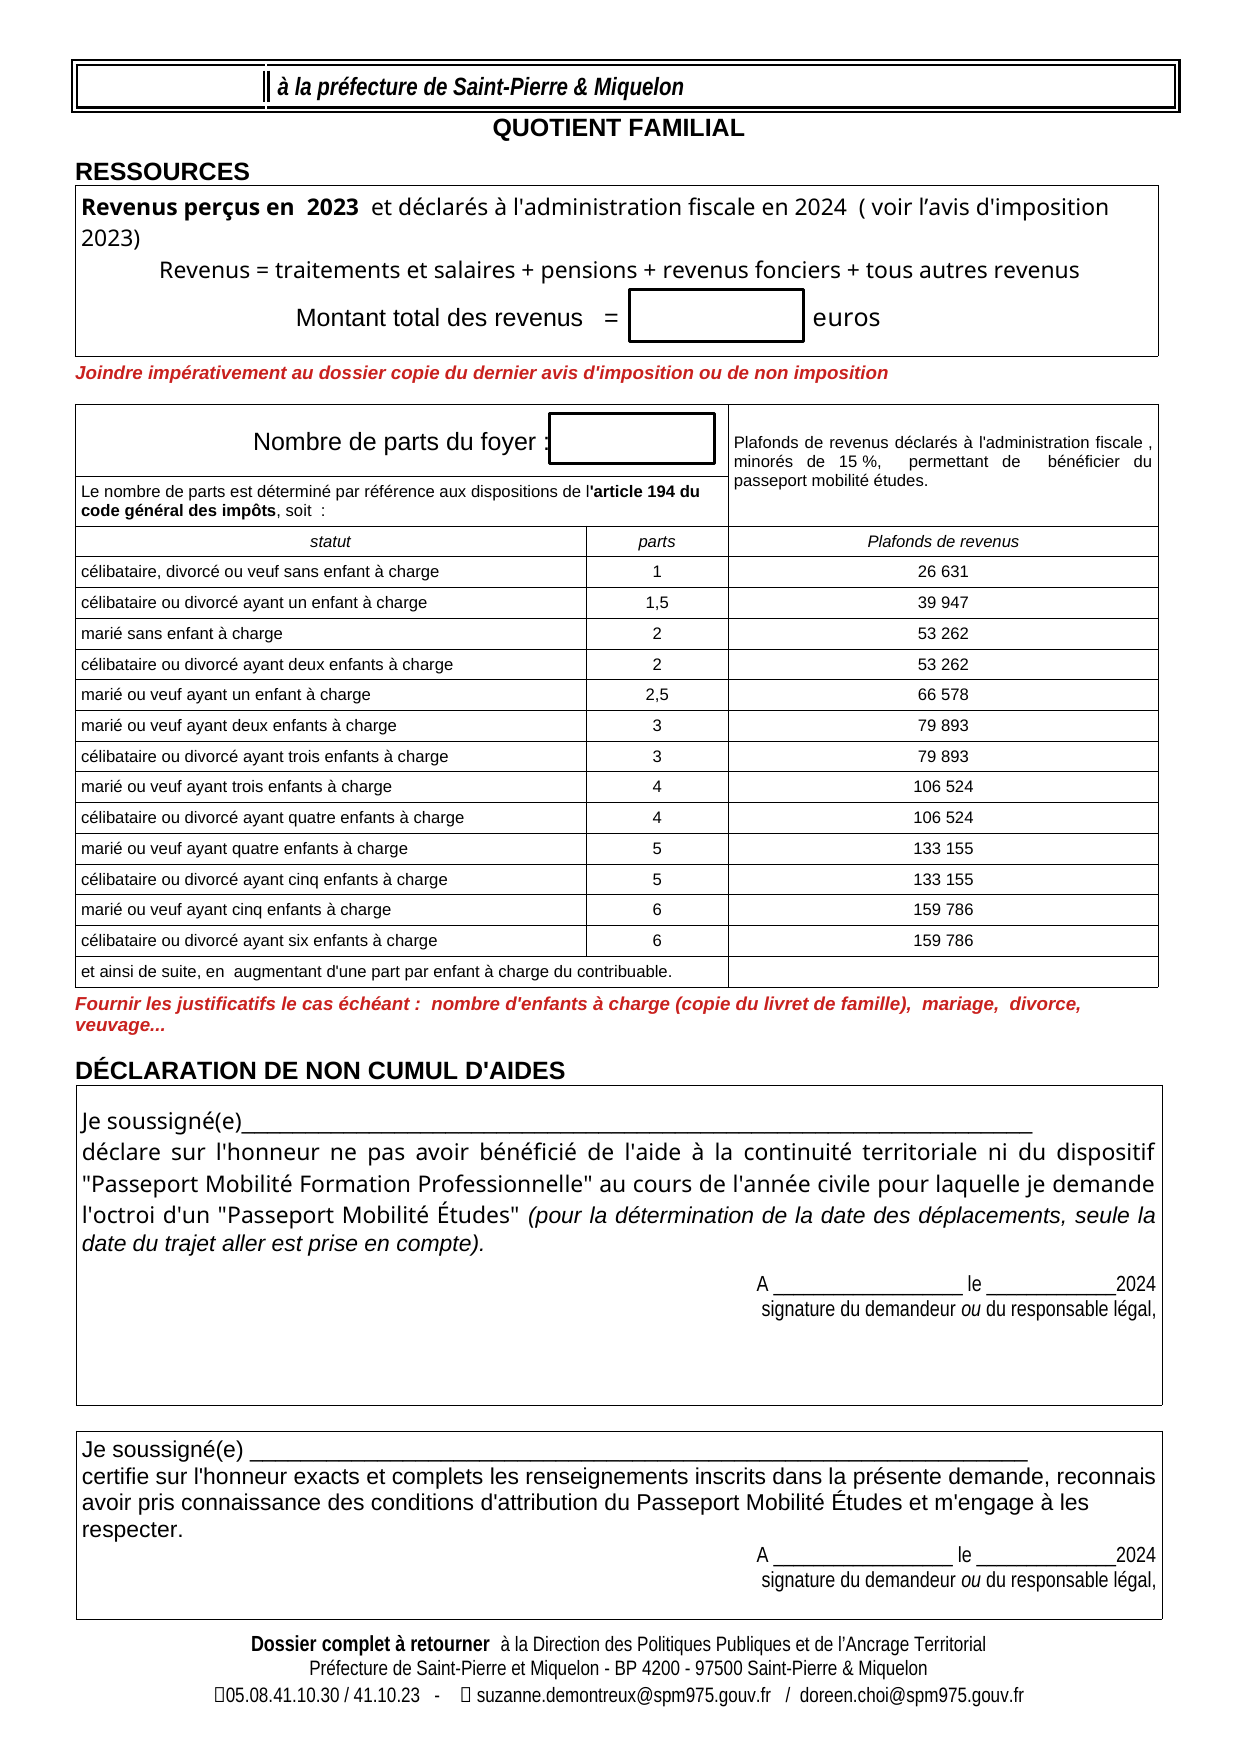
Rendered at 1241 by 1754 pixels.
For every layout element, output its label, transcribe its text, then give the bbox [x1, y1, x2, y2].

table_cell statut [76, 527, 586, 556]
text Fournir les justificatifs le cas échéant : nombre d'enfants à charge (copie du livret de famille), mariage, divorce, veuvage... [75, 993, 1162, 1036]
table_cell 2 [587, 619, 728, 648]
table_cell marié ou veuf ayant un enfant à charge [76, 680, 586, 710]
table_header Nombre de parts du foyer : [76, 405, 728, 476]
table_cell 5 [587, 834, 728, 864]
table_header Plafonds de revenus déclarés à l'administration fiscale , minorés de 15 %, permettant de bénéficier du passeport mobilité études. [729, 405, 1158, 526]
table_cell 53 262 [729, 619, 1158, 648]
text QUOTIENT FAMILIAL [75, 113, 1162, 142]
table_cell célibataire ou divorcé ayant deux enfants à charge [76, 650, 586, 679]
table_cell parts [587, 527, 728, 556]
table_cell marié ou veuf ayant quatre enfants à charge [76, 834, 586, 864]
table_cell et ainsi de suite, en augmentant d'une part par enfant à charge du contribuable. [76, 957, 728, 987]
table_cell 4 [587, 803, 728, 833]
text Joindre impérativement au dossier copie du dernier avis d'imposition ou de non imposition [75, 362, 1162, 384]
table_cell 66 578 [729, 680, 1158, 710]
table_cell 79 893 [729, 742, 1158, 771]
table_header [74, 61, 266, 106]
table_cell marié ou veuf ayant deux enfants à charge [76, 711, 586, 741]
table_cell Je soussigné(e) _____________________________________________________________ certifie sur l'honneur exacts et complets les renseignements inscrits dans la présente demande, reconnais avoir pris connaissance des conditions d'attribution du Passeport Mobilité Études et m'engage à les respecter. A __________________ le ______________2024 signature du demandeur ou du responsable légal, [77, 1432, 1162, 1619]
table_cell 5 [587, 865, 728, 894]
table_cell 39 947 [729, 588, 1158, 618]
table_cell Le nombre de parts est déterminé par référence aux dispositions de l'article 194 du code général des impôts, soit : [76, 477, 728, 526]
table_cell 4 [587, 772, 728, 802]
table_cell 2,5 [587, 680, 728, 710]
table_cell célibataire ou divorcé ayant quatre enfants à charge [76, 803, 586, 833]
table_cell 6 [587, 895, 728, 925]
table_header à la préfecture de Saint-Pierre & Miquelon [266, 61, 1177, 106]
table_cell 106 524 [729, 803, 1158, 833]
table_cell 159 786 [729, 895, 1158, 925]
table_cell 26 631 [729, 557, 1158, 587]
table_cell 3 [587, 711, 728, 741]
text DÉCLARATION DE NON CUMUL D'AIDES [75, 1056, 1162, 1085]
table_cell 2 [587, 650, 728, 679]
text RESSOURCES [75, 156, 1162, 185]
table_cell 133 155 [729, 865, 1158, 894]
table_cell célibataire ou divorcé ayant trois enfants à charge [76, 742, 586, 771]
table_cell 159 786 [729, 926, 1158, 956]
table_cell 106 524 [729, 772, 1158, 802]
table_cell célibataire ou divorcé ayant cinq enfants à charge [76, 865, 586, 894]
table_cell marié ou veuf ayant cinq enfants à charge [76, 895, 586, 925]
table_cell célibataire ou divorcé ayant un enfant à charge [76, 588, 586, 618]
table_cell célibataire, divorcé ou veuf sans enfant à charge [76, 557, 586, 587]
table_cell marié sans enfant à charge [76, 619, 586, 648]
table_cell 53 262 [729, 650, 1158, 679]
table_cell 133 155 [729, 834, 1158, 864]
table_header Revenus perçus en 2023 et déclarés à l'administration fiscale en 2024 ( voir l’avis d'imposition 2023) Revenus = traitements et salaires + pensions + revenus fonciers + tous autres revenus Montant total des revenus = euros [76, 186, 1158, 356]
table_header Je soussigné(e)______________________________________________________________ déclare sur l'honneur ne pas avoir bénéficié de l'aide à la continuité territoriale ni du dispositif "Passeport Mobilité Formation Professionnelle" au cours de l'année civile pour laquelle je demande l'octroi d'un "Passeport Mobilité Études" (pour la détermination de la date des déplacements, seule la date du trajet aller est prise en compte). A ___________________ le _____________2024 signature du demandeur ou du responsable légal, [77, 1086, 1162, 1405]
table_cell marié ou veuf ayant trois enfants à charge [76, 772, 586, 802]
table_cell [76, 1406, 1162, 1431]
table_cell célibataire ou divorcé ayant six enfants à charge [76, 926, 586, 956]
table_cell 6 [587, 926, 728, 956]
table_cell 1,5 [587, 588, 728, 618]
table_cell 79 893 [729, 711, 1158, 741]
table_cell Plafonds de revenus [729, 527, 1158, 556]
table_cell [729, 957, 1158, 987]
table_cell 3 [587, 742, 728, 771]
table_cell 1 [587, 557, 728, 587]
